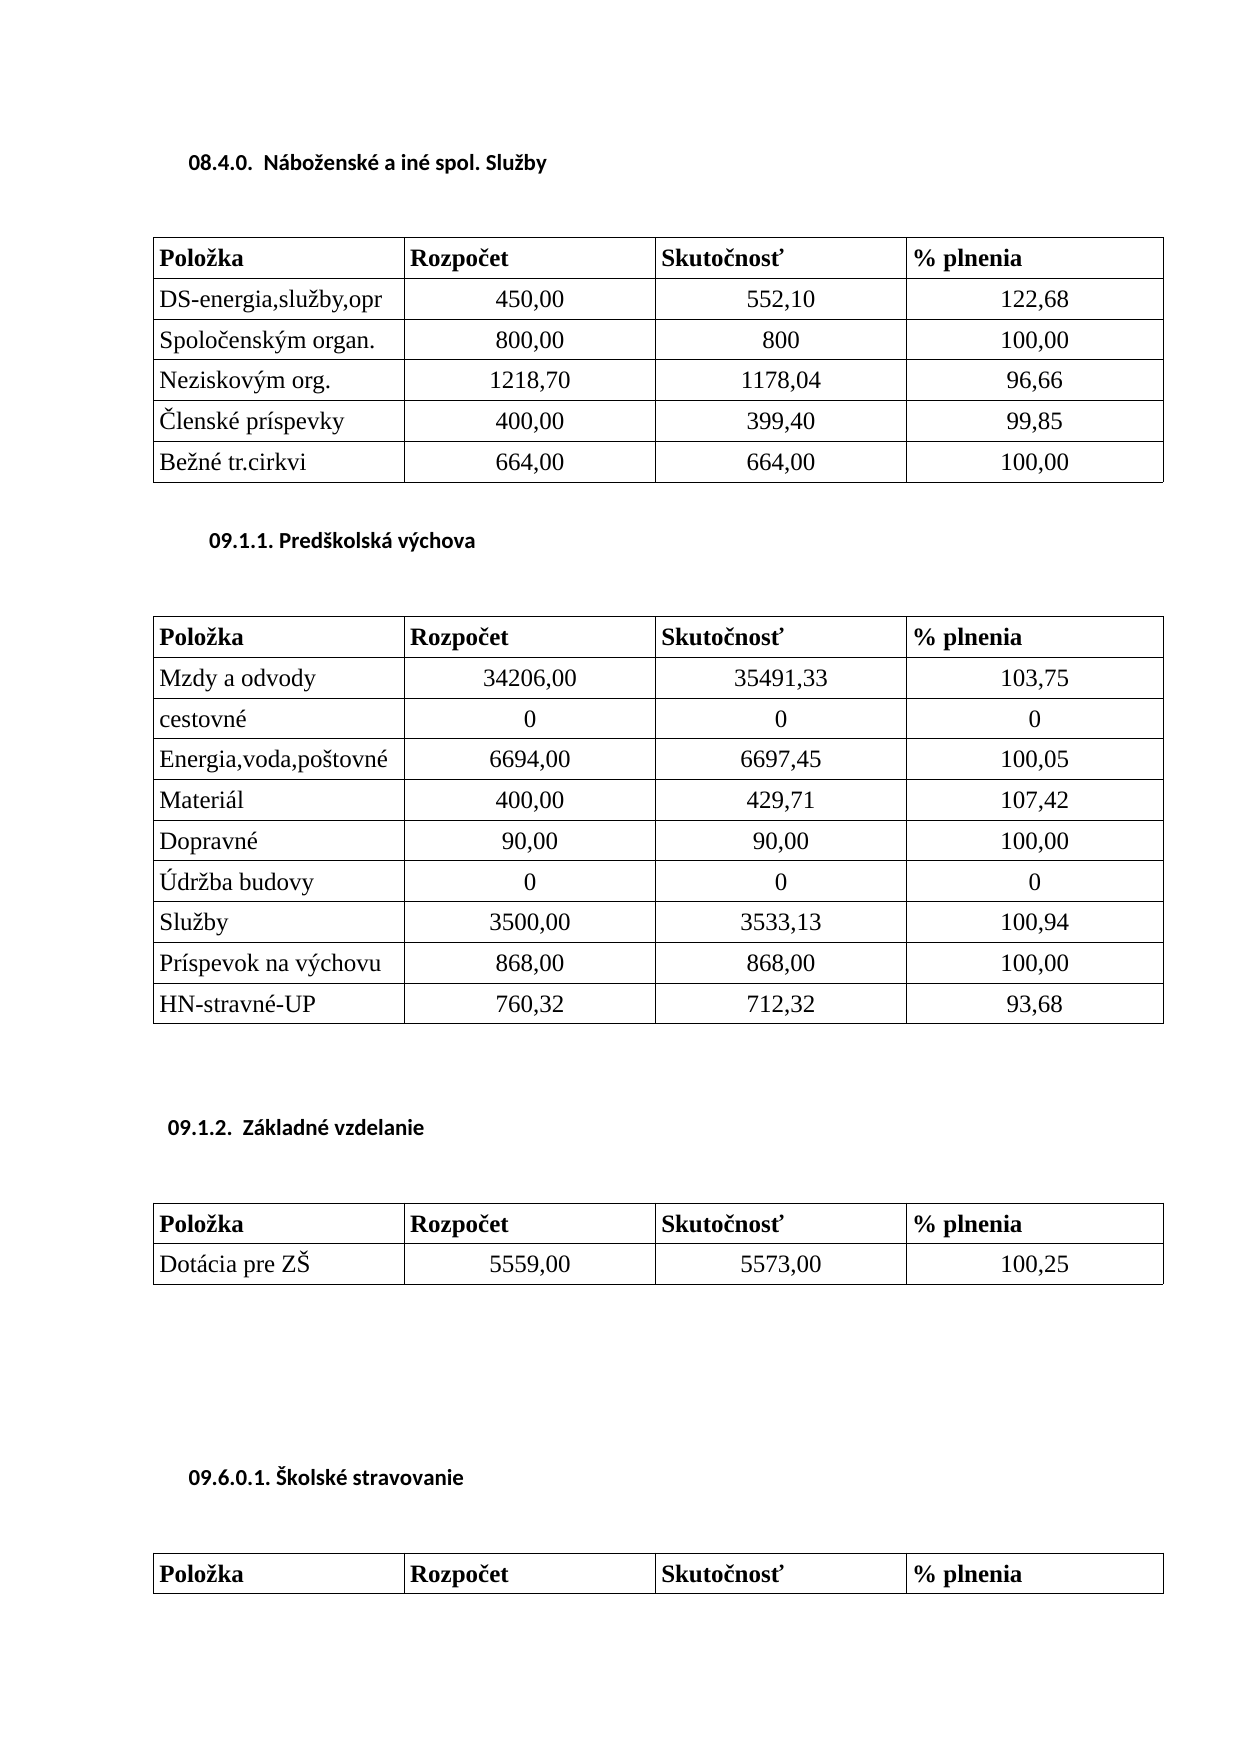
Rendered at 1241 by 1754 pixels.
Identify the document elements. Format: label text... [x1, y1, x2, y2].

table_cell 429,71 [656, 780, 906, 819]
table_cell Energia,voda,poštovné [154, 739, 404, 779]
table_header Položka [154, 1554, 404, 1593]
table_header Rozpočet [405, 1204, 655, 1243]
table_header % plnenia [907, 1204, 1163, 1243]
table_cell Príspevok na výchovu [154, 943, 404, 982]
table_cell Dotácia pre ZŠ [154, 1244, 404, 1284]
table_cell Mzdy a odvody [154, 658, 404, 697]
text 09.6.0.1. Školské stravovanie [152, 1463, 1093, 1491]
table_cell 90,00 [656, 821, 906, 860]
table_cell Dopravné [154, 821, 404, 860]
table_header Skutočnosť [656, 238, 906, 278]
table_header Skutočnosť [656, 617, 906, 657]
table_cell 100,00 [907, 442, 1163, 481]
table_cell 96,66 [907, 360, 1163, 400]
table_cell 100,05 [907, 739, 1163, 779]
table_cell 0 [907, 699, 1163, 738]
table_header Rozpočet [405, 1554, 655, 1593]
table_header % plnenia [907, 617, 1163, 657]
table_cell Údržba budovy [154, 861, 404, 901]
table_cell 3533,13 [656, 902, 906, 942]
table_cell 399,40 [656, 401, 906, 441]
table_header Skutočnosť [656, 1204, 906, 1243]
table_cell 100,94 [907, 902, 1163, 942]
table_cell Spoločenským organ. [154, 320, 404, 359]
table_cell 400,00 [405, 401, 655, 441]
table_cell 6697,45 [656, 739, 906, 779]
table_cell 664,00 [656, 442, 906, 481]
table_cell 93,68 [907, 984, 1163, 1023]
table_header Položka [154, 617, 404, 657]
table_header Skutočnosť [656, 1554, 906, 1593]
table_cell 100,00 [907, 943, 1163, 982]
table_cell 552,10 [656, 279, 906, 318]
table_cell 100,25 [907, 1244, 1163, 1284]
table_cell 712,32 [656, 984, 906, 1023]
table_cell 1178,04 [656, 360, 906, 400]
table_cell 0 [907, 861, 1163, 901]
text 09.1.2. Základné vzdelanie [152, 1113, 1093, 1141]
table_cell 3500,00 [405, 902, 655, 942]
text 09.1.1. Predškolská výchova [152, 527, 1093, 554]
table_cell 1218,70 [405, 360, 655, 400]
table_cell 450,00 [405, 279, 655, 318]
table_cell 100,00 [907, 320, 1163, 359]
table_cell 34206,00 [405, 658, 655, 697]
table_cell 0 [405, 699, 655, 738]
table_cell 0 [405, 861, 655, 901]
table_cell 122,68 [907, 279, 1163, 318]
table_cell 0 [656, 861, 906, 901]
table_cell 400,00 [405, 780, 655, 819]
table_header % plnenia [907, 238, 1163, 278]
table_cell 5573,00 [656, 1244, 906, 1284]
table_cell Bežné tr.cirkvi [154, 442, 404, 481]
table_cell 90,00 [405, 821, 655, 860]
table_cell 99,85 [907, 401, 1163, 441]
table_header Položka [154, 1204, 404, 1243]
table_cell 800,00 [405, 320, 655, 359]
table_cell 760,32 [405, 984, 655, 1023]
table_cell Materiál [154, 780, 404, 819]
table_header Rozpočet [405, 238, 655, 278]
table_cell 868,00 [656, 943, 906, 982]
table_header % plnenia [907, 1554, 1163, 1593]
table_cell 868,00 [405, 943, 655, 982]
table_cell 664,00 [405, 442, 655, 481]
table_cell 100,00 [907, 821, 1163, 860]
table_cell 0 [656, 699, 906, 738]
table_cell 107,42 [907, 780, 1163, 819]
table_cell HN-stravné-UP [154, 984, 404, 1023]
table_header Položka [154, 238, 404, 278]
table_cell 800 [656, 320, 906, 359]
table_header Rozpočet [405, 617, 655, 657]
table_cell Členské príspevky [154, 401, 404, 441]
table_cell DS-energia,služby,opr [154, 279, 404, 318]
table_cell 5559,00 [405, 1244, 655, 1284]
table_cell 103,75 [907, 658, 1163, 697]
table_cell Služby [154, 902, 404, 942]
table_cell Neziskovým org. [154, 360, 404, 400]
table_cell cestovné [154, 699, 404, 738]
text 08.4.0. Náboženské a iné spol. Služby [152, 148, 1093, 176]
table_cell 6694,00 [405, 739, 655, 779]
table_cell 35491,33 [656, 658, 906, 697]
